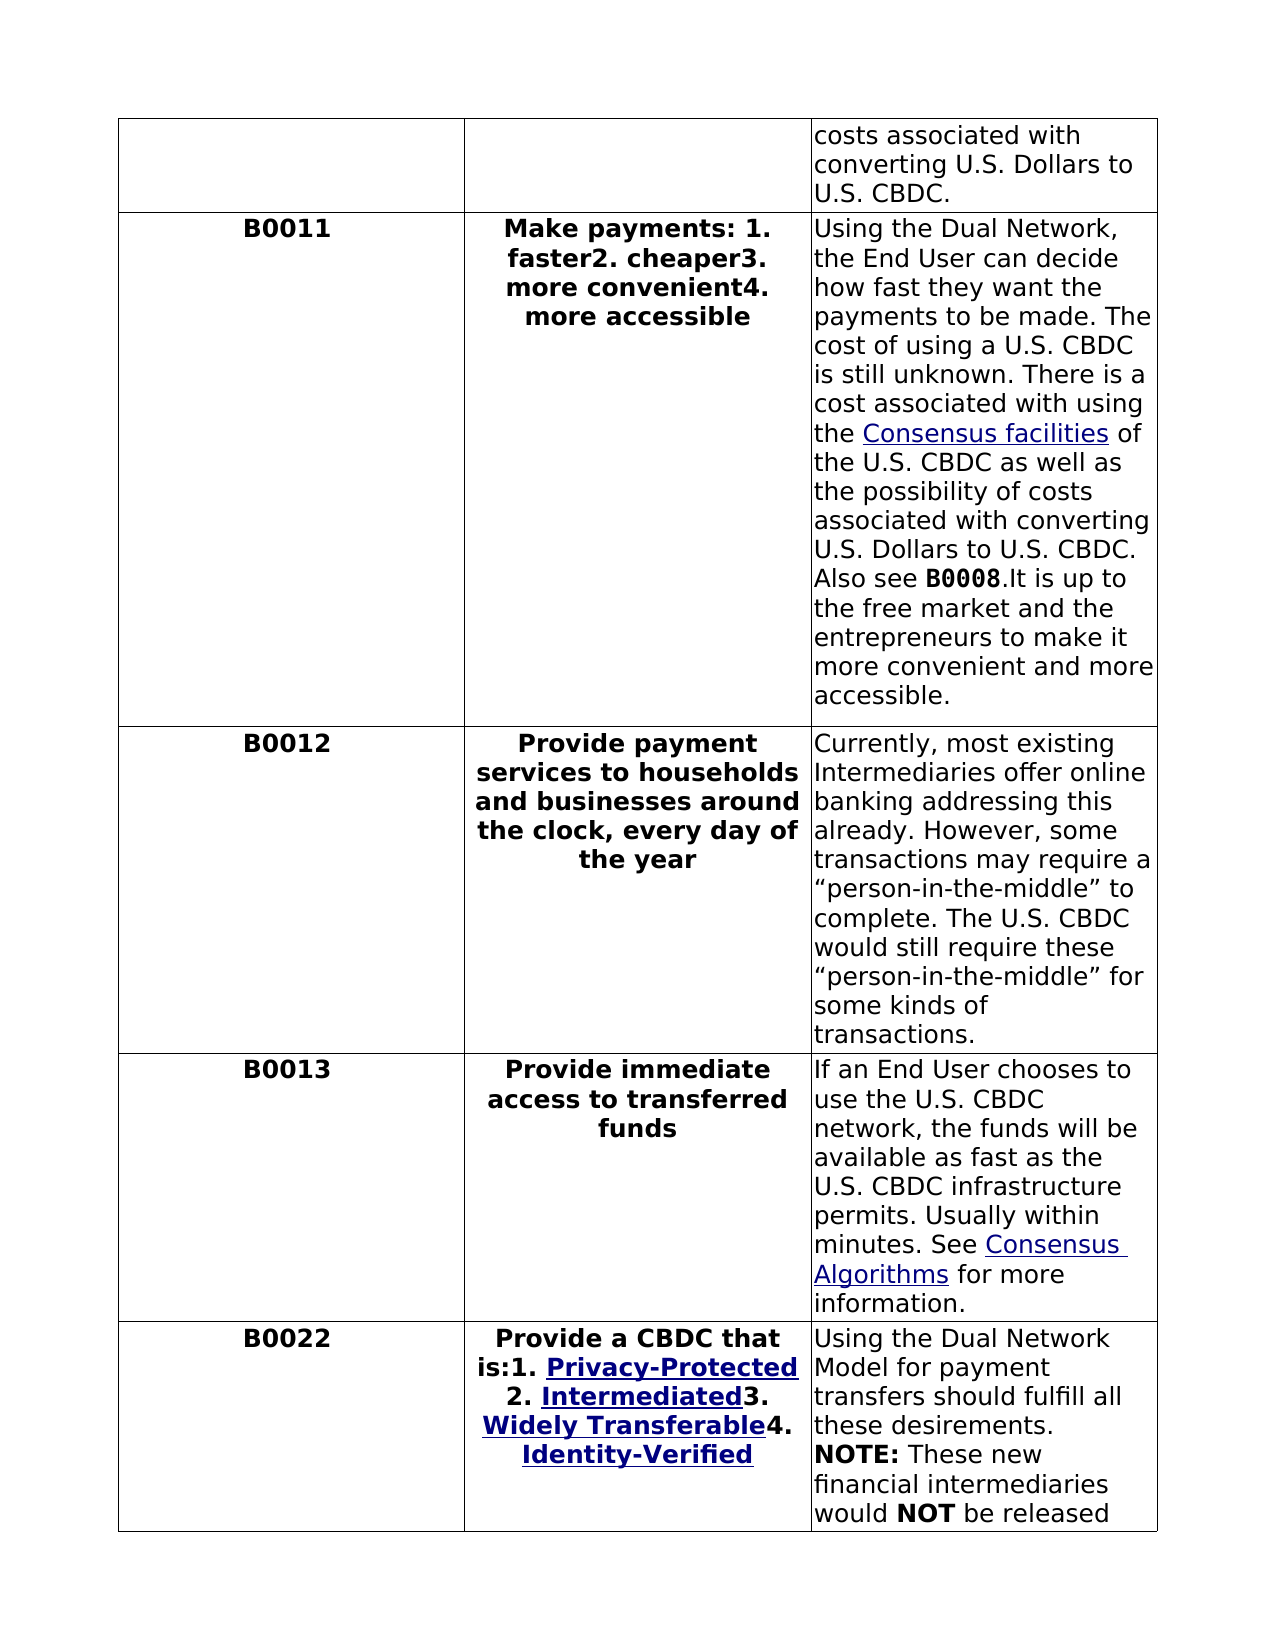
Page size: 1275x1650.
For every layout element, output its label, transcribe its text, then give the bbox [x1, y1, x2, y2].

table_cell B0011 [119, 213, 464, 726]
table_cell [119, 119, 464, 212]
table_cell B0013 [119, 1054, 464, 1321]
table_cell If an End User chooses to use the U.S. CBDC network, the funds will be available as fast as the U.S. CBDC infrastructure permits. Usually within minutes. See Consensus Algorithms for more information. [812, 1054, 1157, 1321]
table_cell Provide a CBDC that is:1. Privacy-Protected 2. Intermediated3. Widely Transferable4. Identity-Verified [465, 1322, 811, 1531]
table_cell Provide immediate access to transferred funds [465, 1054, 811, 1321]
table_cell [465, 119, 811, 212]
table_cell Currently, most existing Intermediaries offer online banking addressing this already. However, some transactions may require a “person-in-the-middle” to complete. The U.S. CBDC would still require these “person-in-the-middle” for some kinds of transactions. [812, 727, 1157, 1053]
table_cell Using the Dual Network Model for payment transfers should fulfill all these desirements. NOTE: These new financial intermediaries would NOT be released [812, 1322, 1157, 1531]
table_cell Using the Dual Network, the End User can decide how fast they want the payments to be made. The cost of using a U.S. CBDC is still unknown. There is a cost associated with using the Consensus facilities of the U.S. CBDC as well as the possibility of costs associated with converting U.S. Dollars to U.S. CBDC. Also see B0008.It is up to the free market and the entrepreneurs to make it more convenient and more accessible. [812, 213, 1157, 726]
table_cell B0022 [119, 1322, 464, 1531]
table_cell Provide payment services to households and businesses around the clock, every day of the year [465, 727, 811, 1053]
table_cell B0012 [119, 727, 464, 1053]
table_cell costs associated with converting U.S. Dollars to U.S. CBDC. [812, 119, 1157, 212]
table_cell Make payments: 1. faster2. cheaper3. more convenient4. more accessible [465, 213, 811, 726]
